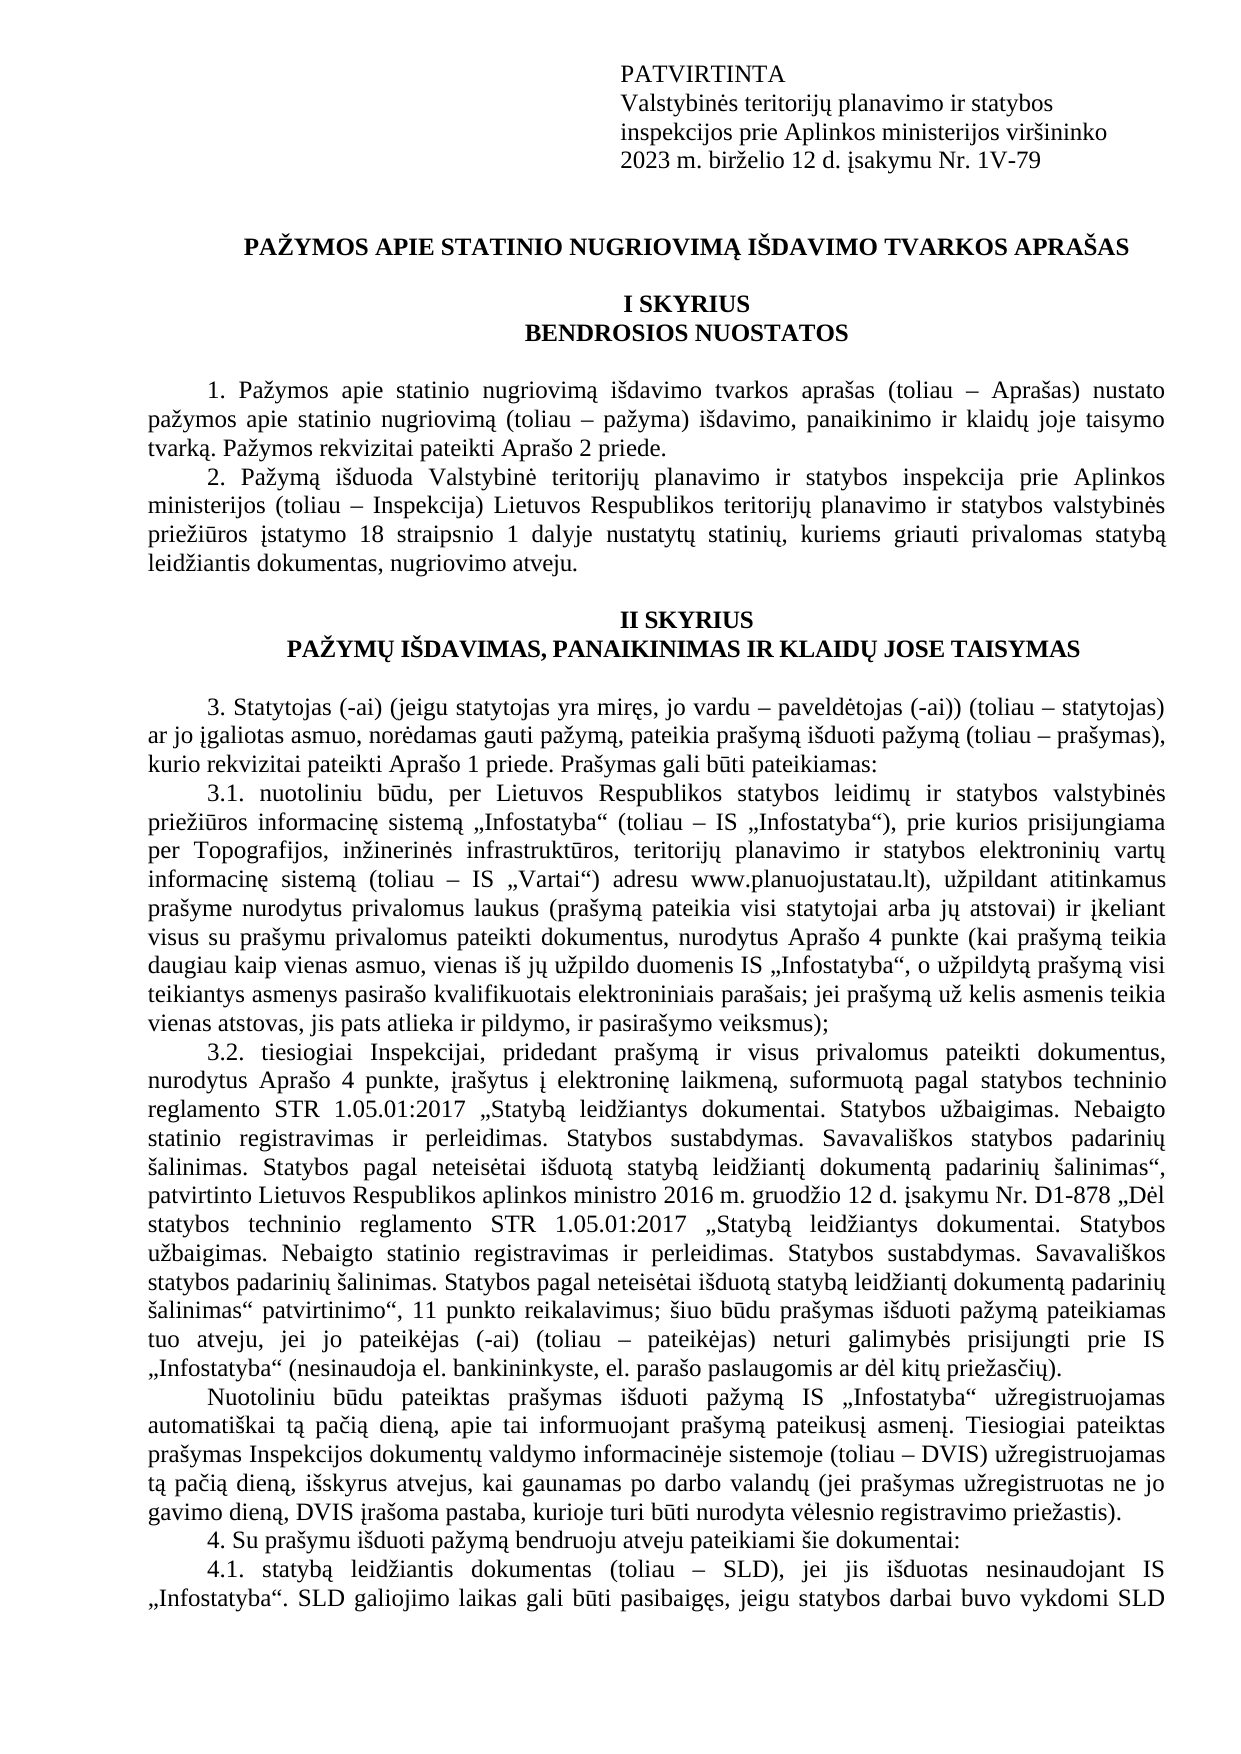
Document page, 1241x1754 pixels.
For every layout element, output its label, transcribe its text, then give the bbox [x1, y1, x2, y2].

text 3. Statytojas (-ai) (jeigu statytojas yra miręs, jo vardu – paveldėtojas (-ai)) (toliau – statytojas) ar jo įgaliotas asmuo, norėdamas gauti pažymą, pateikia prašymą išduoti pažymą (toliau – prašymas), kurio rekvizitai pateikti Aprašo 1 priede. Prašymas gali būti pateikiamas: [148, 692, 1167, 778]
text PAŽYMOS APIE STATINIO nugriovimą IŠDAVIMO TVARKOS APRAŠAS [148, 232, 1167, 260]
text Nuotoliniu būdu pateiktas prašymas išduoti pažymą IS „Infostatyba“ užregistruojamas automatiškai tą pačią dieną, apie tai informuojant prašymą pateikusį asmenį. Tiesiogiai pateiktas prašymas Inspekcijos dokumentų valdymo informacinėje sistemoje (toliau – DVIS) užregistruojamas tą pačią dieną, išskyrus atvejus, kai gaunamas po darbo valandų (jei prašymas užregistruotas ne jo gavimo dieną, DVIS įrašoma pastaba, kurioje turi būti nurodyta vėlesnio registravimo priežastis). [148, 1382, 1167, 1525]
text PAŽYMŲ IŠDAVIMAS, PANAIKINIMAS IR KLAIDŲ JOSE TAISYMAS [148, 634, 1167, 663]
text BENDROSIOS NUOSTATOS [148, 318, 1167, 347]
text II SKYRIUS [148, 605, 1167, 634]
text 2. Pažymą išduoda Valstybinė teritorijų planavimo ir statybos inspekcija prie Aplinkos ministerijos (toliau – Inspekcija) Lietuvos Respublikos teritorijų planavimo ir statybos valstybinės priežiūros įstatymo 18 straipsnio 1 dalyje nustatytų statinių, kuriems griauti privalomas statybą leidžiantis dokumentas, nugriovimo atveju. [148, 462, 1167, 577]
text 2023 m. birželio 12 d. įsakymu Nr. 1V-79 [620, 145, 1167, 174]
text 1. Pažymos apie statinio nugriovimą išdavimo tvarkos aprašas (toliau – Aprašas) nustato pažymos apie statinio nugriovimą (toliau – pažyma) išdavimo, panaikinimo ir klaidų joje taisymo tvarką. Pažymos rekvizitai pateikti Aprašo 2 priede. [148, 375, 1167, 462]
text I skyrius [148, 289, 1167, 318]
text inspekcijos prie Aplinkos ministerijos viršininko [620, 117, 1167, 145]
text 4.1. statybą leidžiantis dokumentas (toliau – SLD), jei jis išduotas nesinaudojant IS „Infostatyba“. SLD galiojimo laikas gali būti pasibaigęs, jeigu statybos darbai buvo vykdomi SLD [148, 1554, 1167, 1612]
text PATVIRTINTA [620, 59, 1167, 88]
text Valstybinės teritorijų planavimo ir statybos [620, 88, 1167, 117]
text 4. Su prašymu išduoti pažymą bendruoju atveju pateikiami šie dokumentai: [148, 1525, 1167, 1554]
text 3.1. nuotoliniu būdu, per Lietuvos Respublikos statybos leidimų ir statybos valstybinės priežiūros informacinę sistemą „Infostatyba“ (toliau – IS „Infostatyba“), prie kurios prisijungiama per Topografijos, inžinerinės infrastruktūros, teritorijų planavimo ir statybos elektroninių vartų informacinę sistemą (toliau – IS „Vartai“) adresu www.planuojustatau.lt), užpildant atitinkamus prašyme nurodytus privalomus laukus (prašymą pateikia visi statytojai arba jų atstovai) ir įkeliant visus su prašymu privalomus pateikti dokumentus, nurodytus Aprašo 4 punkte (kai prašymą teikia daugiau kaip vienas asmuo, vienas iš jų užpildo duomenis IS „Infostatyba“, o užpildytą prašymą visi teikiantys asmenys pasirašo kvalifikuotais elektroniniais parašais; jei prašymą už kelis asmenis teikia vienas atstovas, jis pats atlieka ir pildymo, ir pasirašymo veiksmus); [148, 778, 1167, 1037]
text 3.2. tiesiogiai Inspekcijai, pridedant prašymą ir visus privalomus pateikti dokumentus, nurodytus Aprašo 4 punkte, įrašytus į elektroninę laikmeną, suformuotą pagal statybos techninio reglamento STR 1.05.01:2017 „Statybą leidžiantys dokumentai. Statybos užbaigimas. Nebaigto statinio registravimas ir perleidimas. Statybos sustabdymas. Savavališkos statybos padarinių šalinimas. Statybos pagal neteisėtai išduotą statybą leidžiantį dokumentą padarinių šalinimas“, patvirtinto Lietuvos Respublikos aplinkos ministro 2016 m. gruodžio 12 d. įsakymu Nr. D1-878 „Dėl statybos techninio reglamento STR 1.05.01:2017 „Statybą leidžiantys dokumentai. Statybos užbaigimas. Nebaigto statinio registravimas ir perleidimas. Statybos sustabdymas. Savavališkos statybos padarinių šalinimas. Statybos pagal neteisėtai išduotą statybą leidžiantį dokumentą padarinių šalinimas“ patvirtinimo“, 11 punkto reikalavimus; šiuo būdu prašymas išduoti pažymą pateikiamas tuo atveju, jei jo pateikėjas (-ai) (toliau – pateikėjas) neturi galimybės prisijungti prie IS „Infostatyba“ (nesinaudoja el. bankininkyste, el. parašo paslaugomis ar dėl kitų priežasčių). [148, 1037, 1167, 1382]
